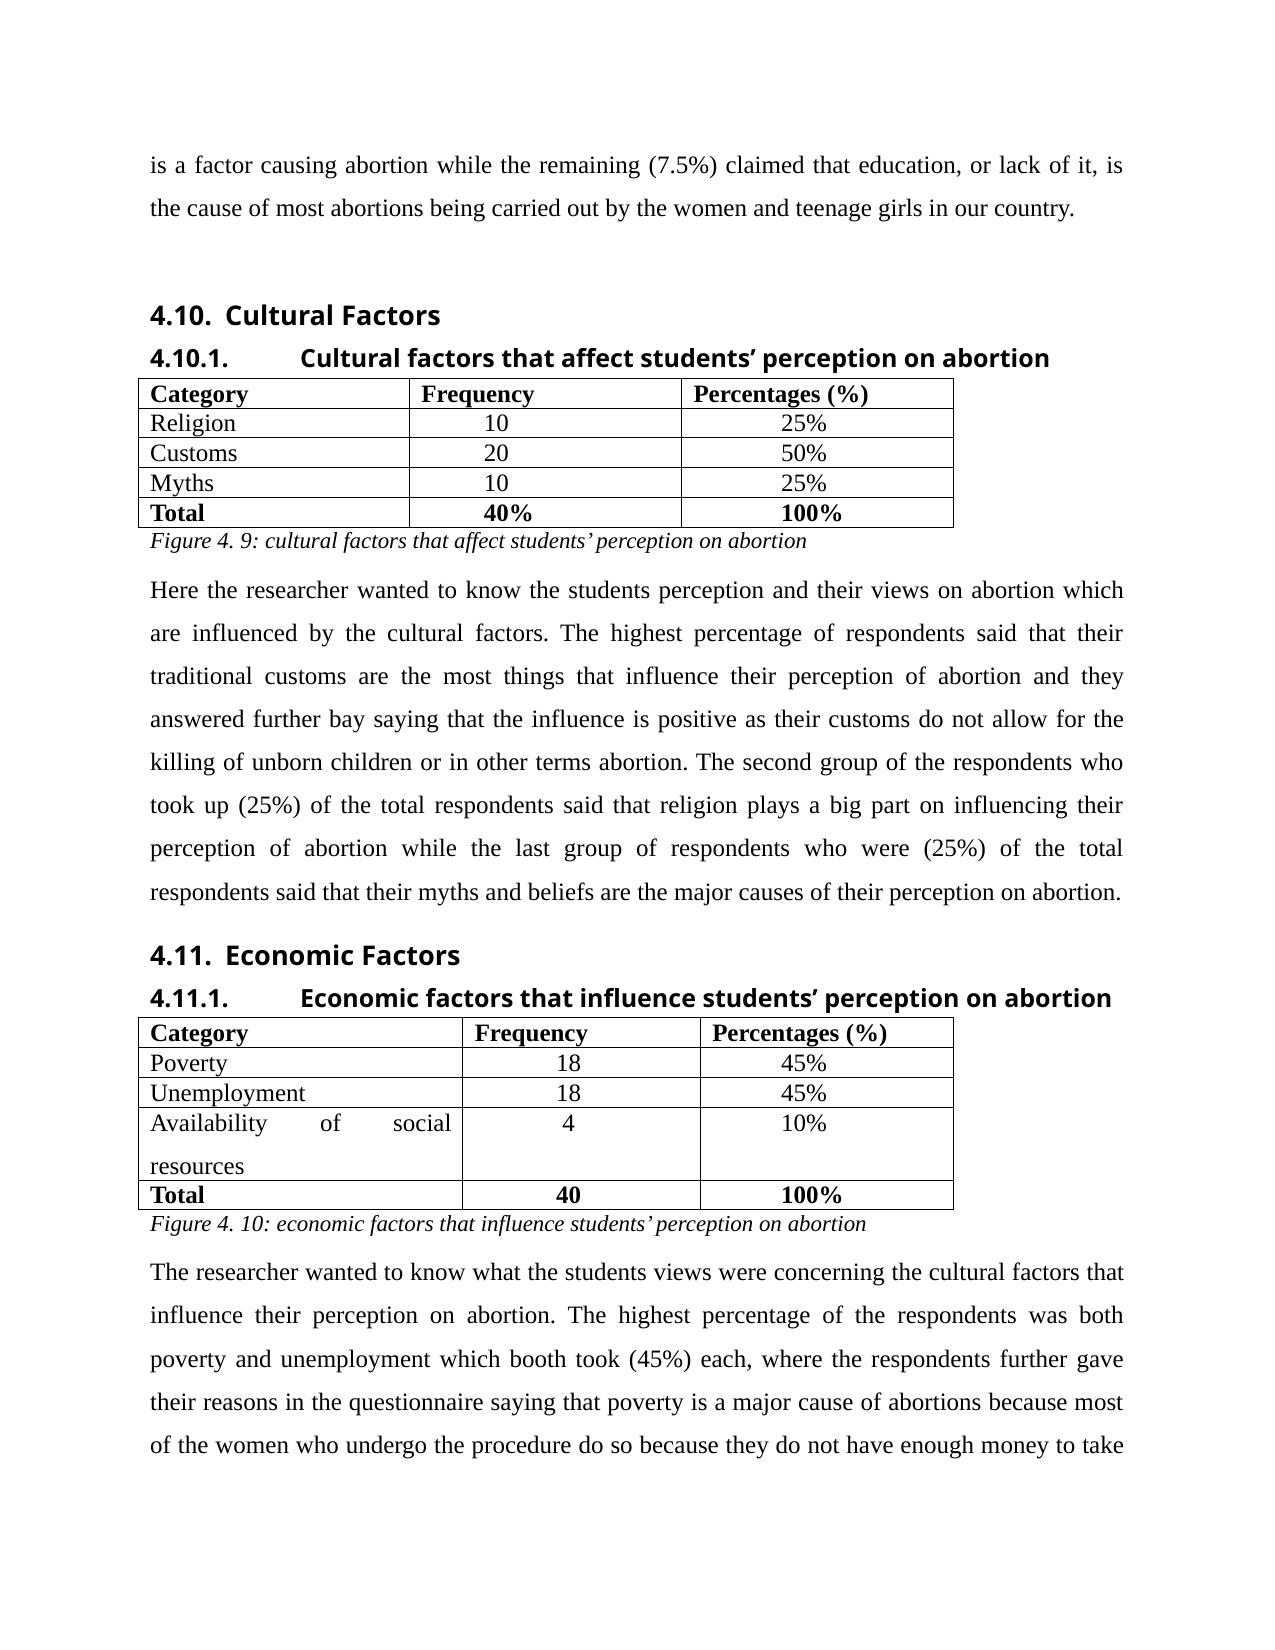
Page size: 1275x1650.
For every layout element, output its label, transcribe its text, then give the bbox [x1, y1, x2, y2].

table_cell 18 [463, 1078, 700, 1107]
table_header Frequency [410, 379, 681, 407]
table_cell Customs [139, 438, 409, 467]
text is a factor causing abortion while the remaining (7.5%) claimed that education, or lack of it, is the cause of most abortions being carried out by the women and teenage girls in our country. [150, 150, 1125, 222]
text Figure 4. 9: cultural factors that affect students’ perception on abortion [150, 528, 1125, 554]
table_cell 20 [410, 438, 681, 467]
table_header Percentages (%) [682, 379, 953, 407]
table_cell 100% [701, 1181, 953, 1209]
table_cell 18 [463, 1048, 700, 1077]
table_cell Total [139, 498, 409, 527]
subtitle 4.11. Economic Factors [150, 936, 1125, 973]
text Here the researcher wanted to know the students perception and their views on abortion which are influenced by the cultural factors. The highest percentage of respondents said that their traditional customs are the most things that influence their perception of abortion and they answered further bay saying that the influence is positive as their customs do not allow for the killing of unborn children or in other terms abortion. The second group of the respondents who took up (25%) of the total respondents said that religion plays a big part on influencing their perception of abortion while the last group of respondents who were (25%) of the total respondents said that their myths and beliefs are the major causes of their perception on abortion. [150, 575, 1125, 905]
text The researcher wanted to know what the students views were concerning the cultural factors that influence their perception on abortion. The highest percentage of the respondents was both poverty and unemployment which booth took (45%) each, where the respondents further gave their reasons in the questionnaire saying that poverty is a major cause of abortions because most of the women who undergo the procedure do so because they do not have enough money to take [150, 1257, 1125, 1459]
table_cell 25% [682, 468, 953, 497]
table_cell 50% [682, 438, 953, 467]
table_cell Poverty [139, 1048, 462, 1077]
table_cell 10 [410, 409, 681, 437]
table_cell 25% [682, 409, 953, 437]
table_cell Total [139, 1181, 462, 1209]
table_cell Myths [139, 468, 409, 497]
table_cell Religion [139, 409, 409, 437]
table_header Category [139, 379, 409, 407]
subtitle 4.10. Cultural Factors [150, 297, 1125, 334]
table_cell 4 [463, 1108, 700, 1179]
table_header Frequency [463, 1018, 700, 1047]
table_header Percentages (%) [701, 1018, 953, 1047]
subtitle 4.10.1. Cultural factors that affect students’ perception on abortion [150, 341, 1125, 375]
table_cell Availability of social resources [139, 1108, 462, 1179]
table_cell Unemployment [139, 1078, 462, 1107]
subtitle 4.11.1. Economic factors that influence students’ perception on abortion [150, 980, 1125, 1014]
table_cell 10% [701, 1108, 953, 1179]
text Figure 4. 10: economic factors that influence students’ perception on abortion [150, 1210, 1125, 1237]
table_cell 45% [701, 1078, 953, 1107]
table_cell 10 [410, 468, 681, 497]
table_cell 45% [701, 1048, 953, 1077]
table_cell 100% [682, 498, 953, 527]
table_cell 40 [463, 1181, 700, 1209]
table_header Category [139, 1018, 462, 1047]
table_cell 40% [410, 498, 681, 527]
